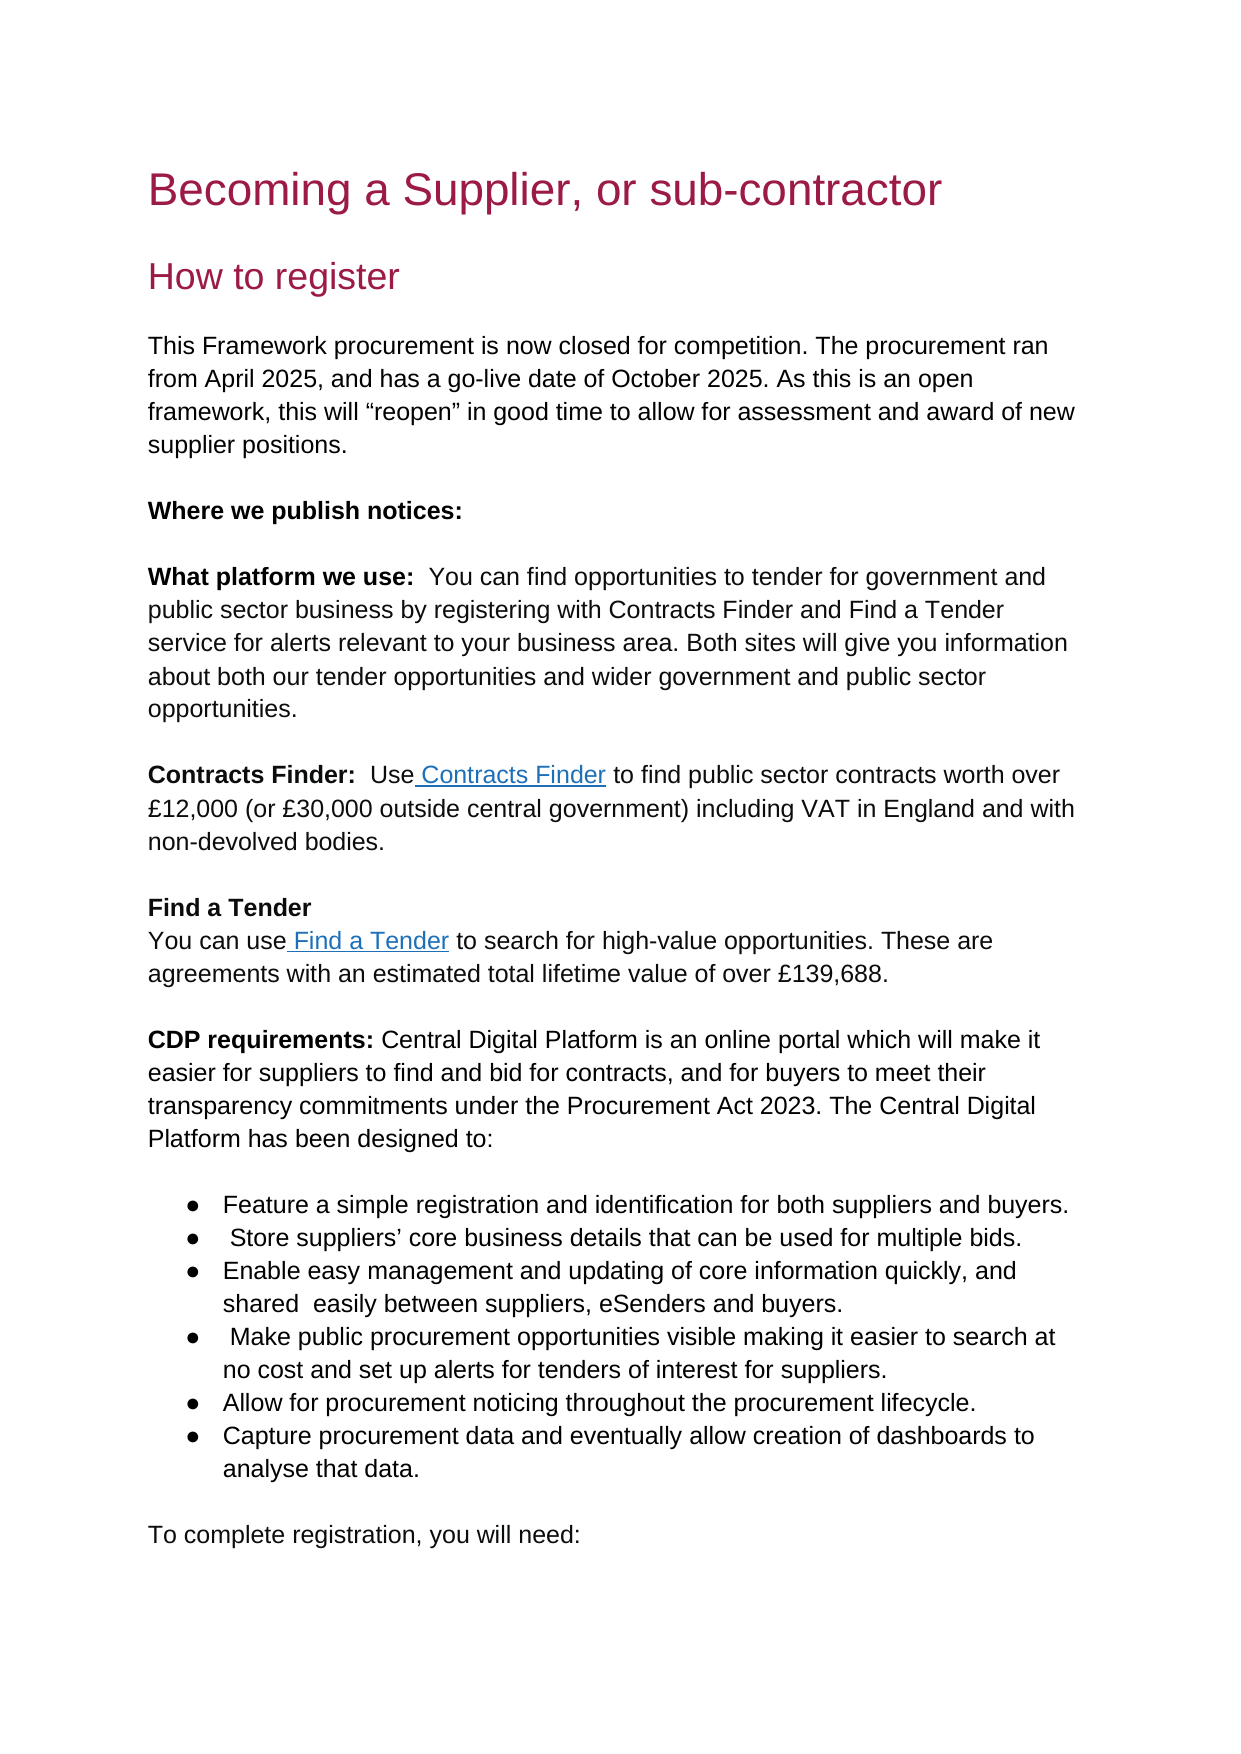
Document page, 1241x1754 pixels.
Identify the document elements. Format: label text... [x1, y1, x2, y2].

list Capture procurement data and eventually allow creation of dashboards to analyse that data. [185, 1421, 1090, 1483]
text This Framework procurement is now closed for competition. The procurement ran from April 2025, and has a go-live date of October 2025. As this is an open framework, this will “reopen” in good time to allow for assessment and award of new supplier positions. [148, 331, 1090, 459]
subtitle How to register [148, 254, 1090, 297]
list Enable easy management and updating of core information quickly, and shared easily between suppliers, eSenders and buyers. [185, 1256, 1090, 1318]
list Feature a simple registration and identification for both suppliers and buyers. [185, 1190, 1090, 1218]
text To complete registration, you will need: [148, 1520, 1090, 1549]
list Store suppliers’ core business details that can be used for multiple bids. [185, 1223, 1090, 1252]
subtitle Becoming a Supplier, or sub-contractor [148, 162, 1090, 215]
text What platform we use: You can find opportunities to tender for government and public sector business by registering with Contracts Finder and Find a Tender service for alerts relevant to your business area. Both sites will give you information about both our tender opportunities and wider government and public sector opportunities. [148, 562, 1090, 723]
text Where we publish notices: [148, 496, 1090, 525]
text Contracts Finder: Use Contracts Finder to find public sector contracts worth over £12,000 (or £30,000 outside central government) including VAT in England and with non-devolved bodies. [148, 761, 1090, 855]
list Allow for procurement noticing throughout the procurement lifecycle. [185, 1388, 1090, 1417]
text Find a Tender You can use Find a Tender to search for high-value opportunities. These are agreements with an estimated total lifetime value of over £139,688. [148, 893, 1090, 987]
list Make public procurement opportunities visible making it easier to search at no cost and set up alerts for tenders of interest for suppliers. [185, 1322, 1090, 1384]
text CDP requirements: Central Digital Platform is an online portal which will make it easier for suppliers to find and bid for contracts, and for buyers to meet their transparency commitments under the Procurement Act 2023. The Central Digital Platform has been designed to: [148, 1025, 1090, 1152]
